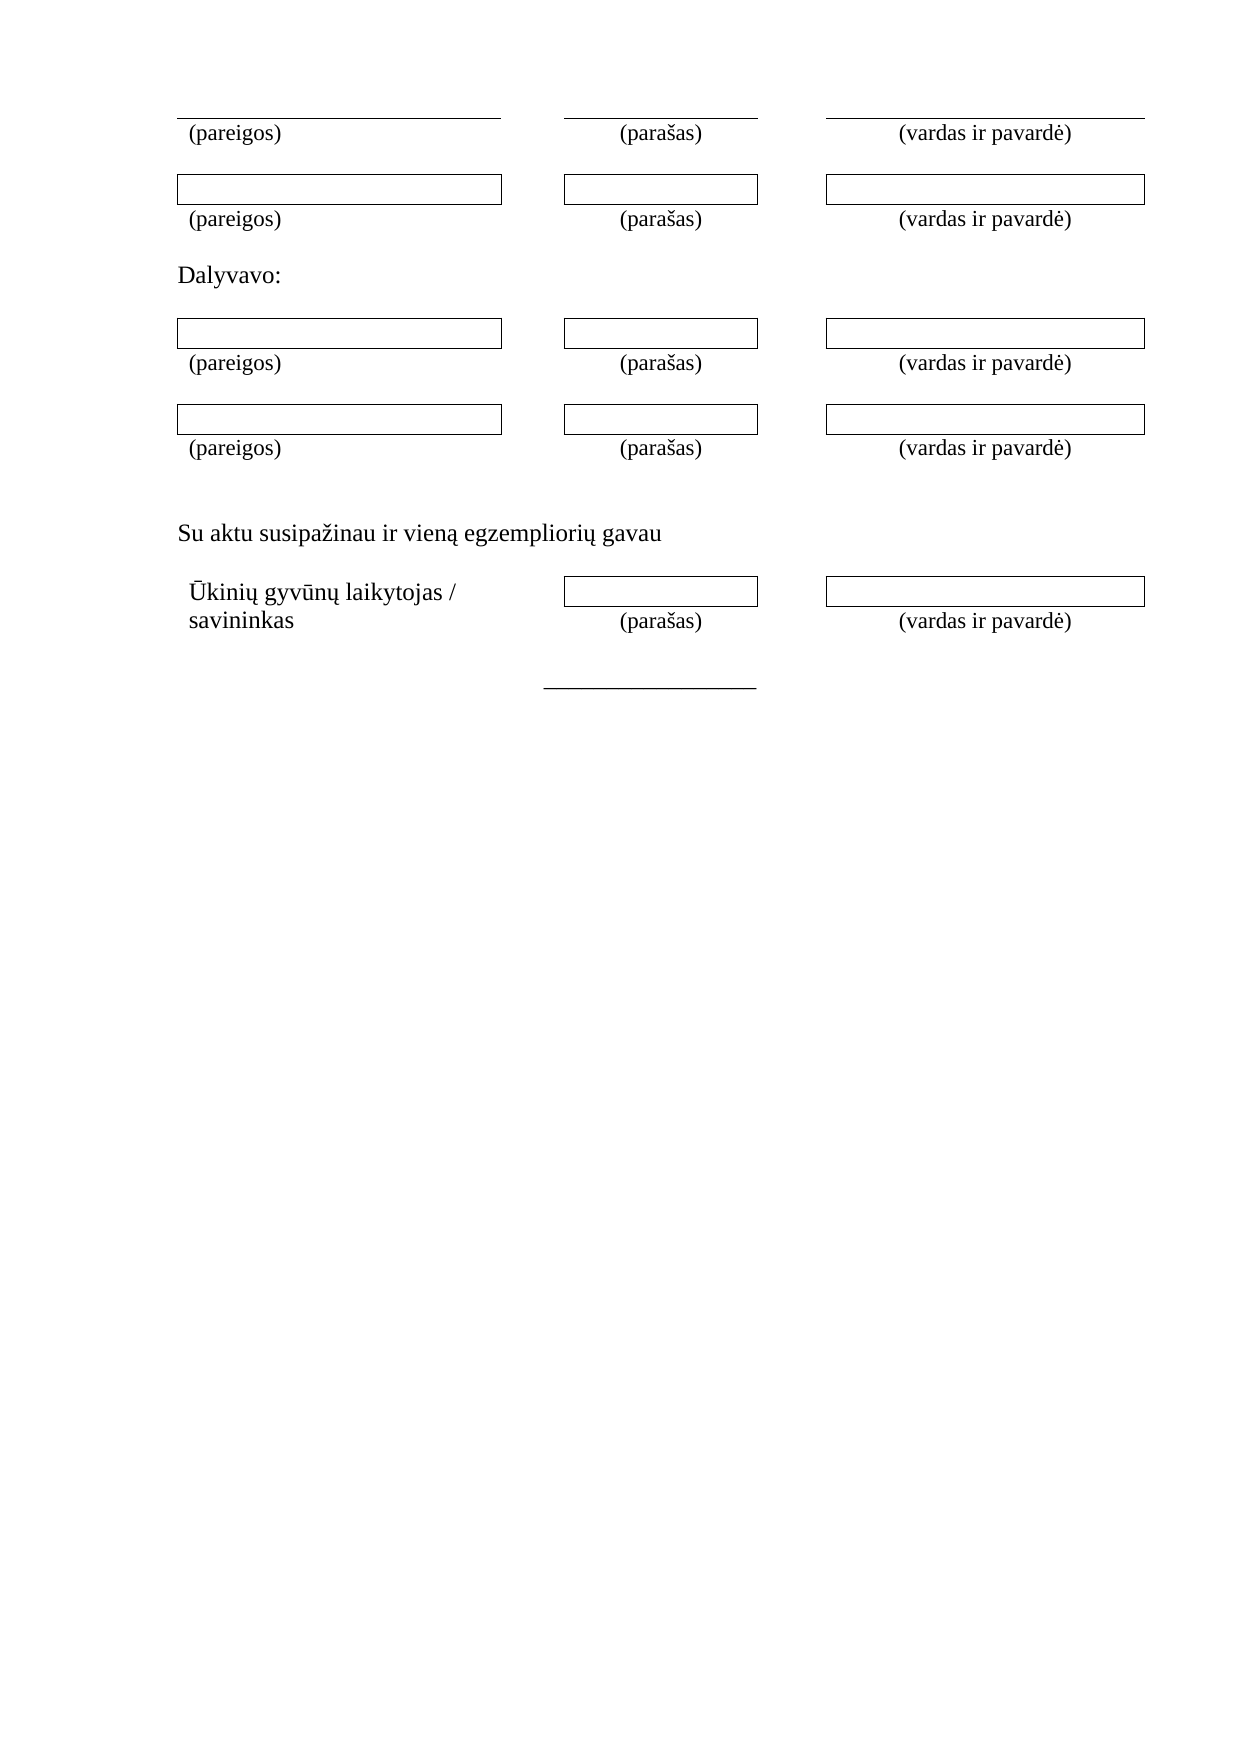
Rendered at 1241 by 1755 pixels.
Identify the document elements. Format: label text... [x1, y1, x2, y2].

table_cell [758, 204, 826, 231]
table_cell (vardas ir pavardė) [826, 607, 1144, 634]
table_cell [758, 606, 826, 634]
table_header [827, 319, 1144, 347]
text _________________ [177, 663, 1122, 692]
table_header [827, 577, 1144, 606]
table_cell (pareigos) [177, 349, 501, 375]
table_cell (parašas) [564, 119, 757, 146]
table_cell (vardas ir pavardė) [826, 119, 1144, 146]
table_cell (pareigos) [177, 435, 501, 461]
table_header [565, 405, 757, 433]
table_header [565, 319, 757, 347]
table_header [565, 175, 757, 204]
table_cell [501, 606, 564, 634]
table_cell (parašas) [564, 435, 757, 461]
table_cell (vardas ir pavardė) [826, 205, 1144, 231]
table_header [758, 318, 826, 347]
table_cell [501, 434, 564, 461]
table_header [758, 576, 826, 606]
table_header [502, 174, 564, 204]
table_cell (vardas ir pavardė) [826, 349, 1144, 375]
table_cell (parašas) [564, 349, 757, 375]
table_header Ūkinių gyvūnų laikytojas / savininkas [177, 576, 501, 634]
table_header [178, 405, 501, 433]
table_cell [758, 348, 826, 375]
table_header [827, 175, 1144, 204]
table_header [758, 174, 826, 204]
table_cell (parašas) [564, 205, 757, 231]
table_header [502, 318, 564, 347]
text Su aktu susipažinau ir vieną egzempliorių gavau [177, 518, 1122, 547]
table_cell [501, 348, 564, 375]
table_cell (pareigos) [177, 119, 501, 146]
table_cell [501, 118, 564, 146]
table_header [827, 405, 1144, 433]
table_cell [758, 434, 826, 461]
table_cell [758, 118, 826, 146]
table_header [502, 404, 564, 433]
table_header [758, 404, 826, 433]
table_cell [501, 204, 564, 231]
table_header [565, 577, 757, 606]
text Dalyvavo: [177, 260, 1122, 289]
table_cell (pareigos) [177, 205, 501, 231]
table_cell (vardas ir pavardė) [826, 435, 1144, 461]
table_header [501, 576, 564, 606]
table_header [178, 175, 501, 204]
table_cell (parašas) [564, 607, 757, 634]
table_header [178, 319, 501, 347]
